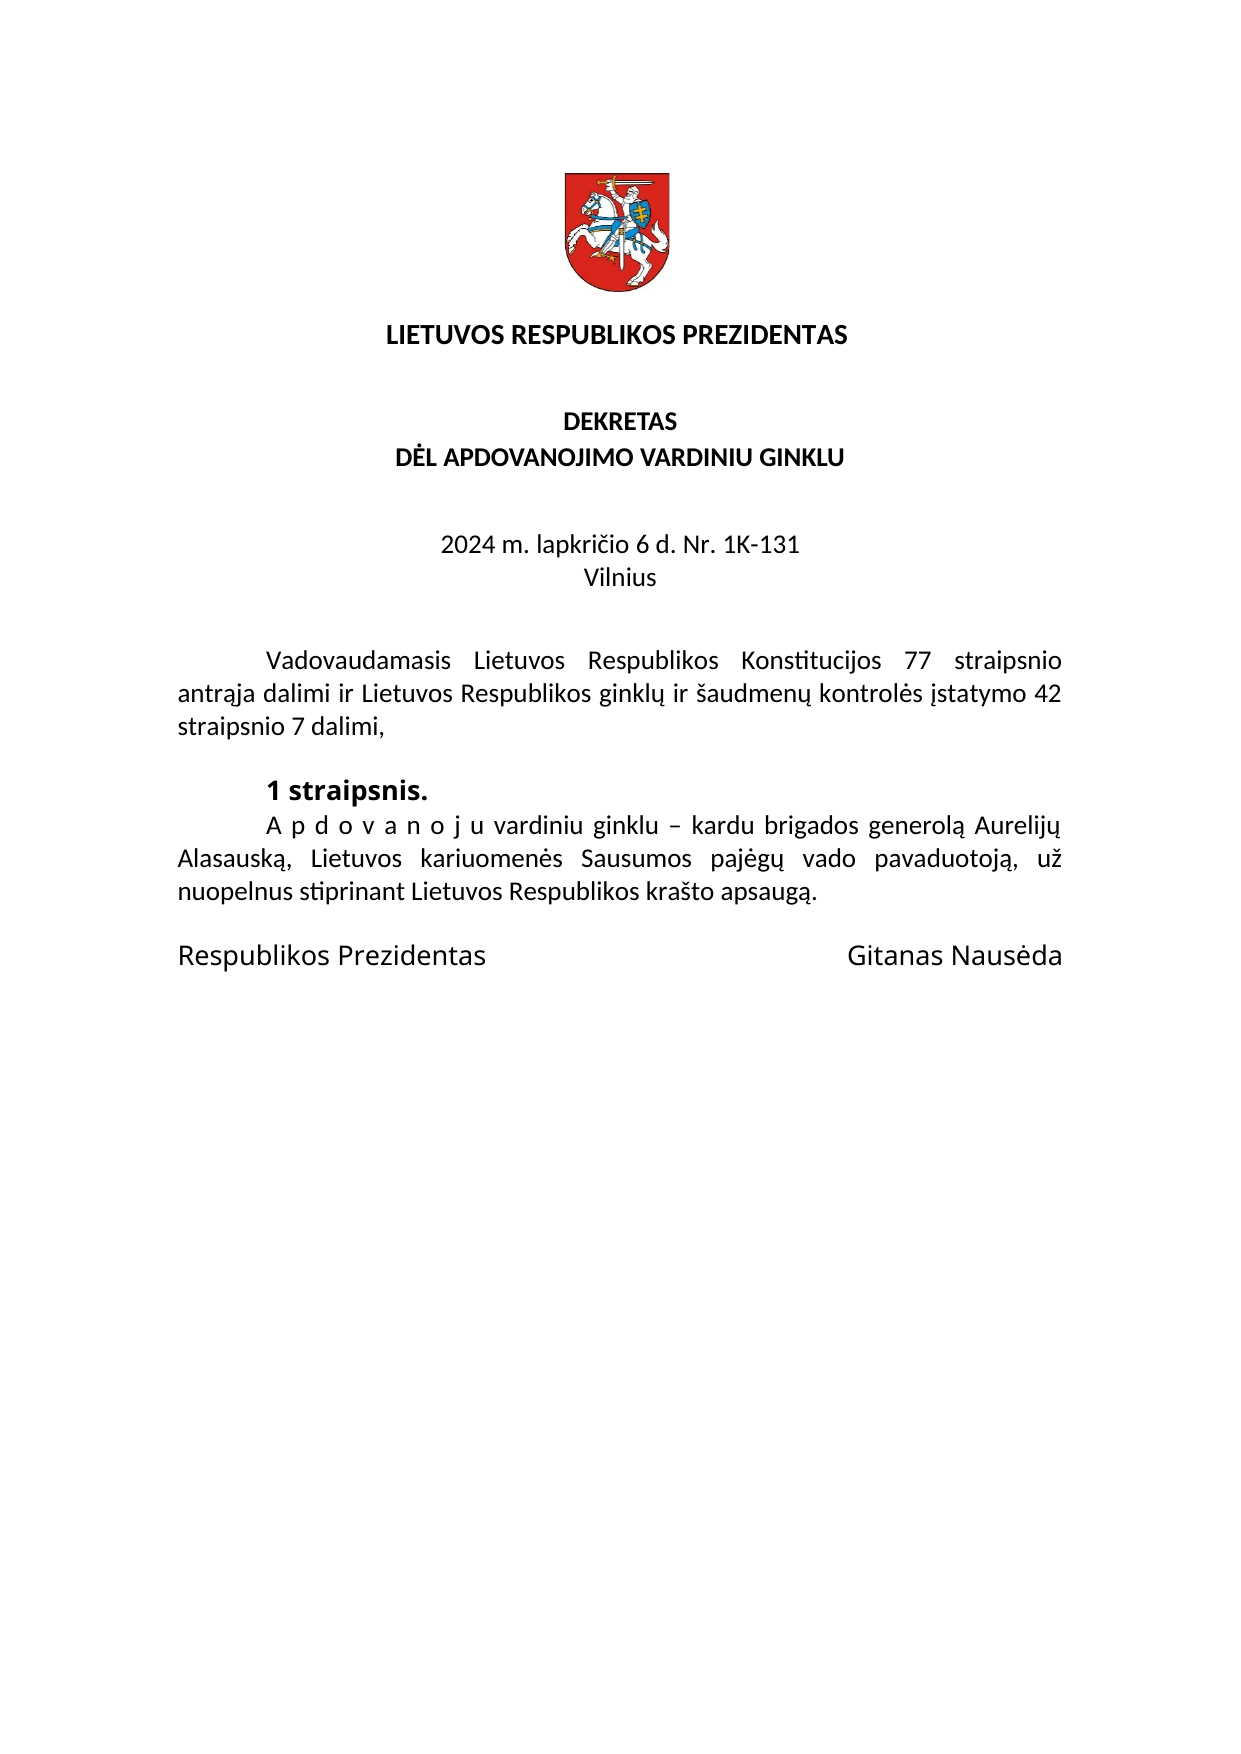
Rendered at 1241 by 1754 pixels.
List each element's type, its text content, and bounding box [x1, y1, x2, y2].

text Dėl APDOVANOJIMO VARDINIU GINKLU [177, 441, 1063, 473]
text DEKRETAS [177, 404, 1063, 437]
text 2024 m. lapkričio 6 d. Nr. 1K-131 [177, 527, 1063, 560]
text Vilnius [177, 560, 1063, 593]
text LIETUVOS RESPUBLIKOS PREZIDENTAS [177, 316, 1063, 352]
text 1 straipsnis. [177, 771, 1063, 808]
text Respublikos Prezidentas Gitanas Nausėda [177, 936, 1063, 973]
text A p d o v a n o j u vardiniu ginklu – kardu brigados generolą Aurelijų Alasauską, Lietuvos kariuomenės Sausumos pajėgų vado pavaduotoją, už nuopelnus stiprinant Lietuvos Respublikos krašto apsaugą. [177, 808, 1063, 907]
text Vadovaudamasis Lietuvos Respublikos Konstitucijos 77 straipsnio antrąja dalimi ir Lietuvos Respublikos ginklų ir šaudmenų kontrolės įstatymo 42 straipsnio 7 dalimi, [177, 643, 1063, 742]
